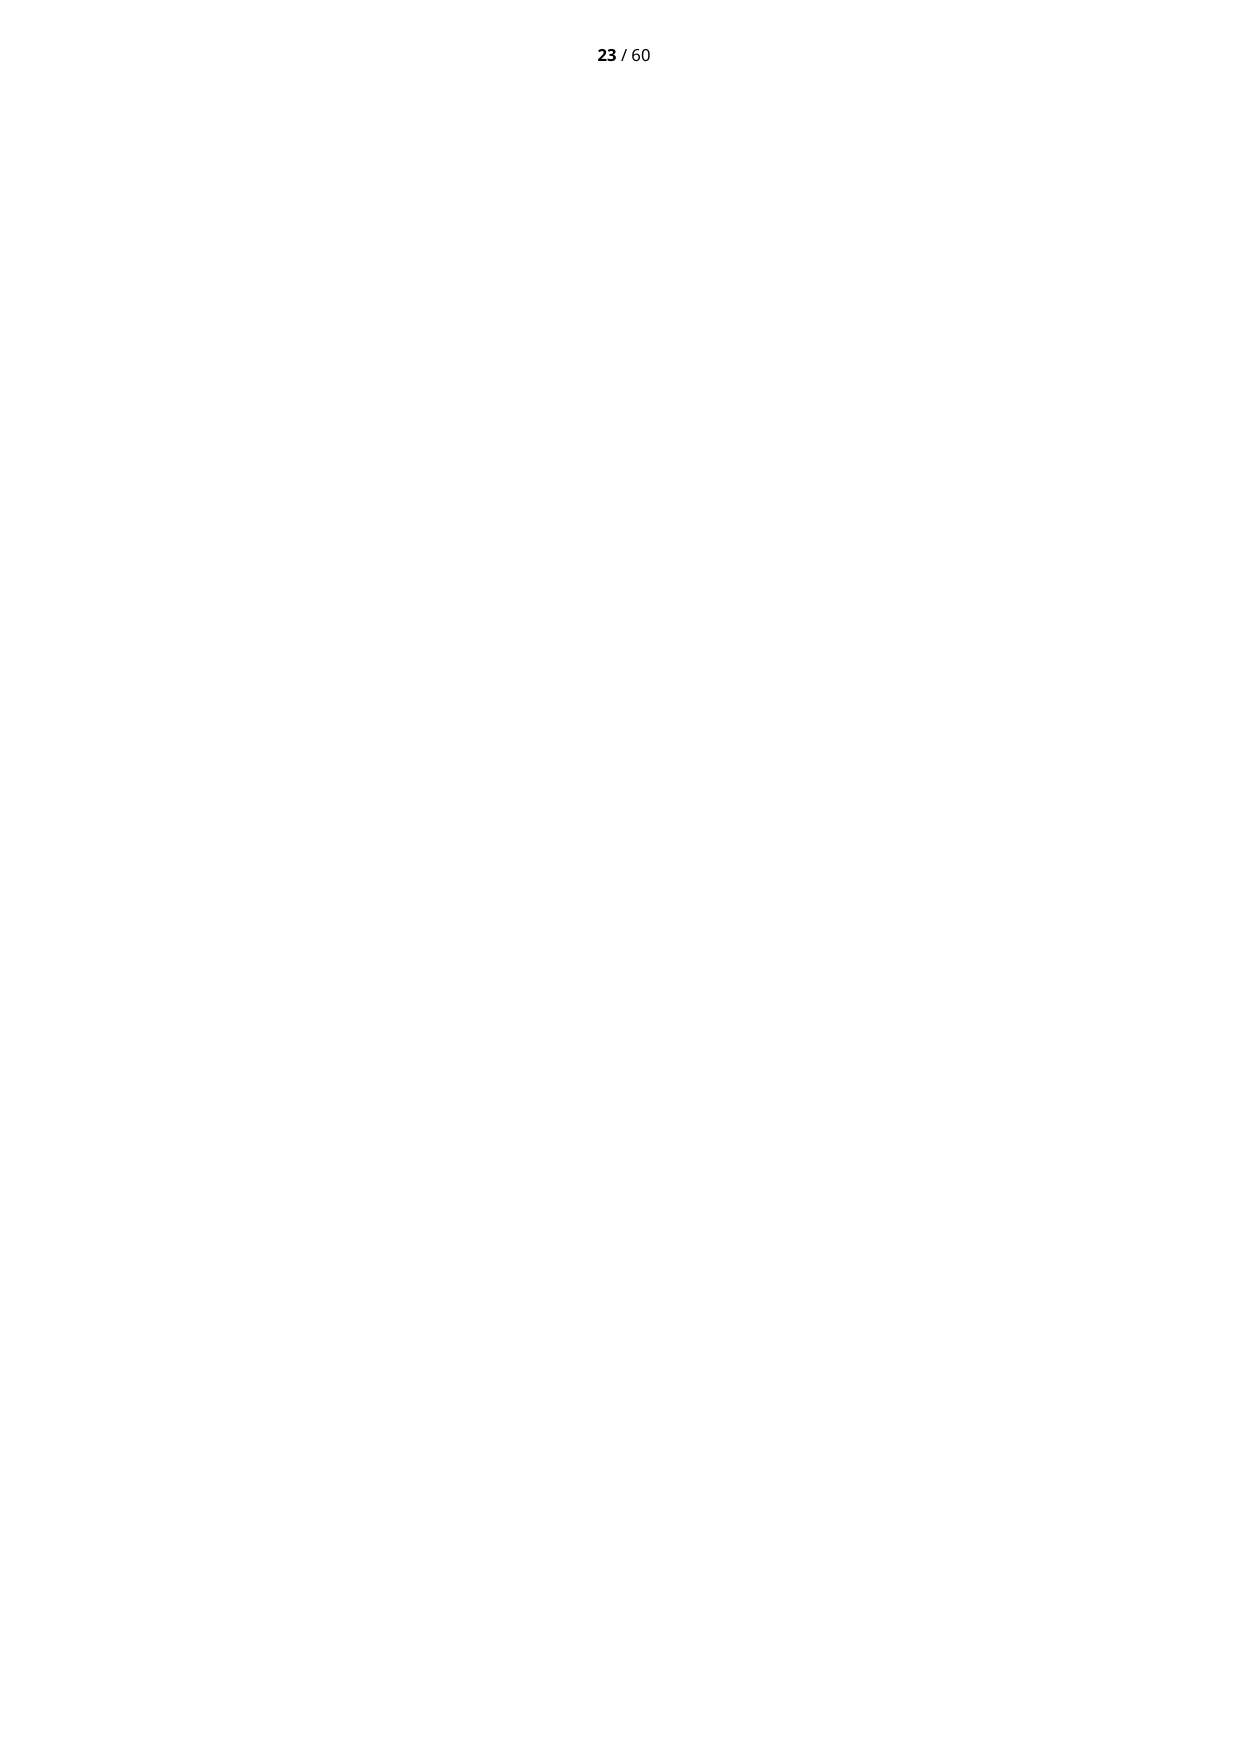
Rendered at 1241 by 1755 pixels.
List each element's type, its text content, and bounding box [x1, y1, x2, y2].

text 23 / 60 [338, 44, 909, 66]
